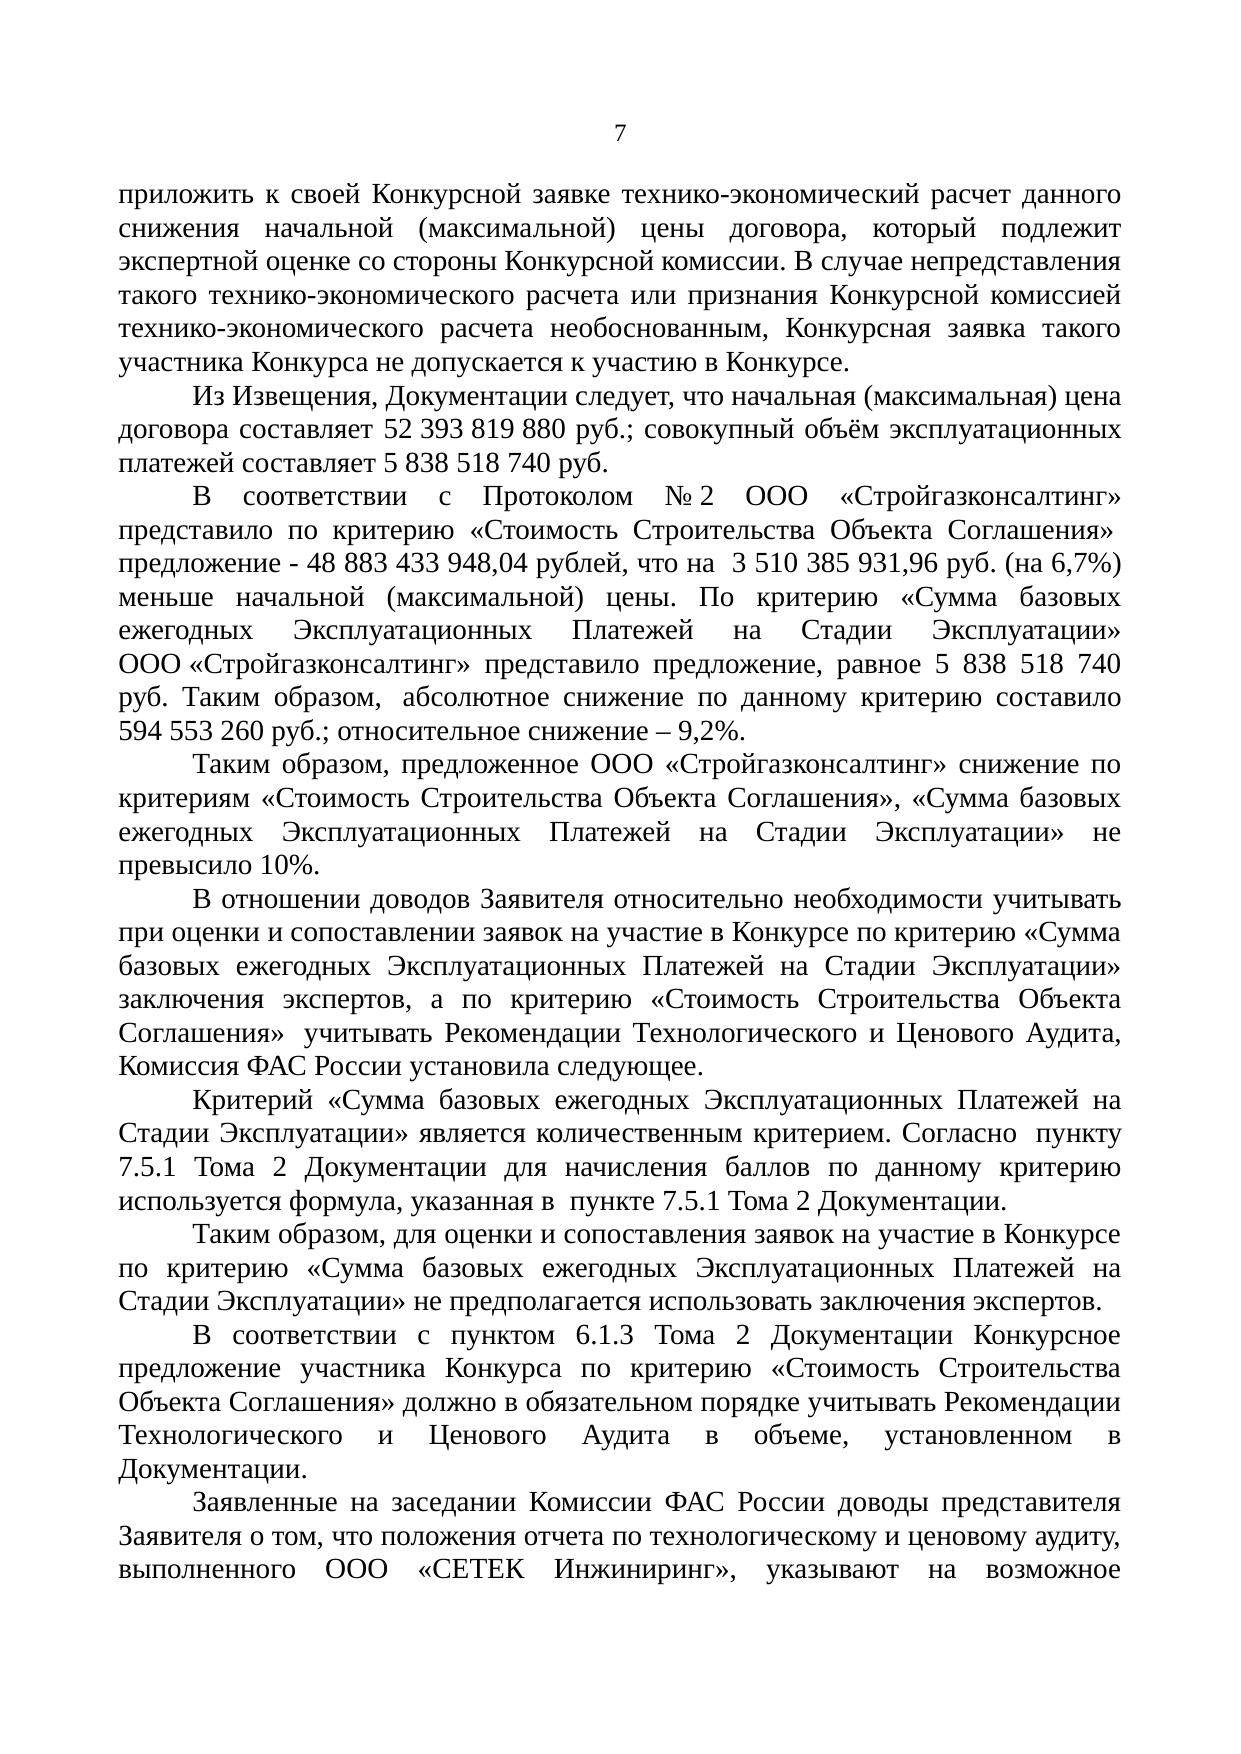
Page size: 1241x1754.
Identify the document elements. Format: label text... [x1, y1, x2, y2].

text В соответствии с Протоколом № 2 ООО «Стройгазконсалтинг» представило по критерию «Стоимость Строительства Объекта Соглашения» предложение - 48 883 433 948,04 рублей, что на 3 510 385 931,96 руб. (на 6,7%) меньше начальной (максимальной) цены. По критерию «Сумма базовых ежегодных Эксплуатационных Платежей на Стадии Эксплуатации» ООО «Стройгазконсалтинг» представило предложение, равное 5 838 518 740 руб. Таким образом, абсолютное снижение по данному критерию составило 594 553 260 руб.; относительное снижение – 9,2%. [118, 478, 1122, 747]
text Критерий «Сумма базовых ежегодных Эксплуатационных Платежей на Стадии Эксплуатации» является количественным критерием. Согласно пункту 7.5.1 Тома 2 Документации для начисления баллов по данному критерию используется формула, указанная в пункте 7.5.1 Тома 2 Документации. [118, 1082, 1122, 1216]
text Заявленные на заседании Комиссии ФАС России доводы представителя Заявителя о том, что положения отчета по технологическому и ценовому аудиту, выполненного ООО «СЕТЕК Инжиниринг», указывают на возможное [118, 1484, 1122, 1585]
text приложить к своей Конкурсной заявке технико-экономический расчет данного снижения начальной (максимальной) цены договора, который подлежит экспертной оценке со стороны Конкурсной комиссии. В случае непредставления такого технико-экономического расчета или признания Конкурсной комиссией технико-экономического расчета необоснованным, Конкурсная заявка такого участника Конкурса не допускается к участию в Конкурсе. [118, 176, 1122, 378]
text В соответствии с пунктом 6.1.3 Тома 2 Документации Конкурсное предложение участника Конкурса по критерию «Стоимость Строительства Объекта Соглашения» должно в обязательном порядке учитывать Рекомендации Технологического и Ценового Аудита в объеме, установленном в Документации. [118, 1317, 1122, 1484]
text В отношении доводов Заявителя относительно необходимости учитывать при оценки и сопоставлении заявок на участие в Конкурсе по критерию «Сумма базовых ежегодных Эксплуатационных Платежей на Стадии Эксплуатации» заключения экспертов, а по критерию «Стоимость Строительства Объекта Соглашения» учитывать Рекомендации Технологического и Ценового Аудита, Комиссия ФАС России установила следующее. [118, 881, 1122, 1082]
text Таким образом, предложенное ООО «Стройгазконсалтинг» снижение по критериям «Стоимость Строительства Объекта Соглашения», «Сумма базовых ежегодных Эксплуатационных Платежей на Стадии Эксплуатации» не превысило 10%. [118, 747, 1122, 881]
text Таким образом, для оценки и сопоставления заявок на участие в Конкурсе по критерию «Сумма базовых ежегодных Эксплуатационных Платежей на Стадии Эксплуатации» не предполагается использовать заключения экспертов. [118, 1216, 1122, 1317]
text Из Извещения, Документации следует, что начальная (максимальная) цена договора составляет 52 393 819 880 руб.; совокупный объём эксплуатационных платежей составляет 5 838 518 740 руб. [118, 378, 1122, 478]
